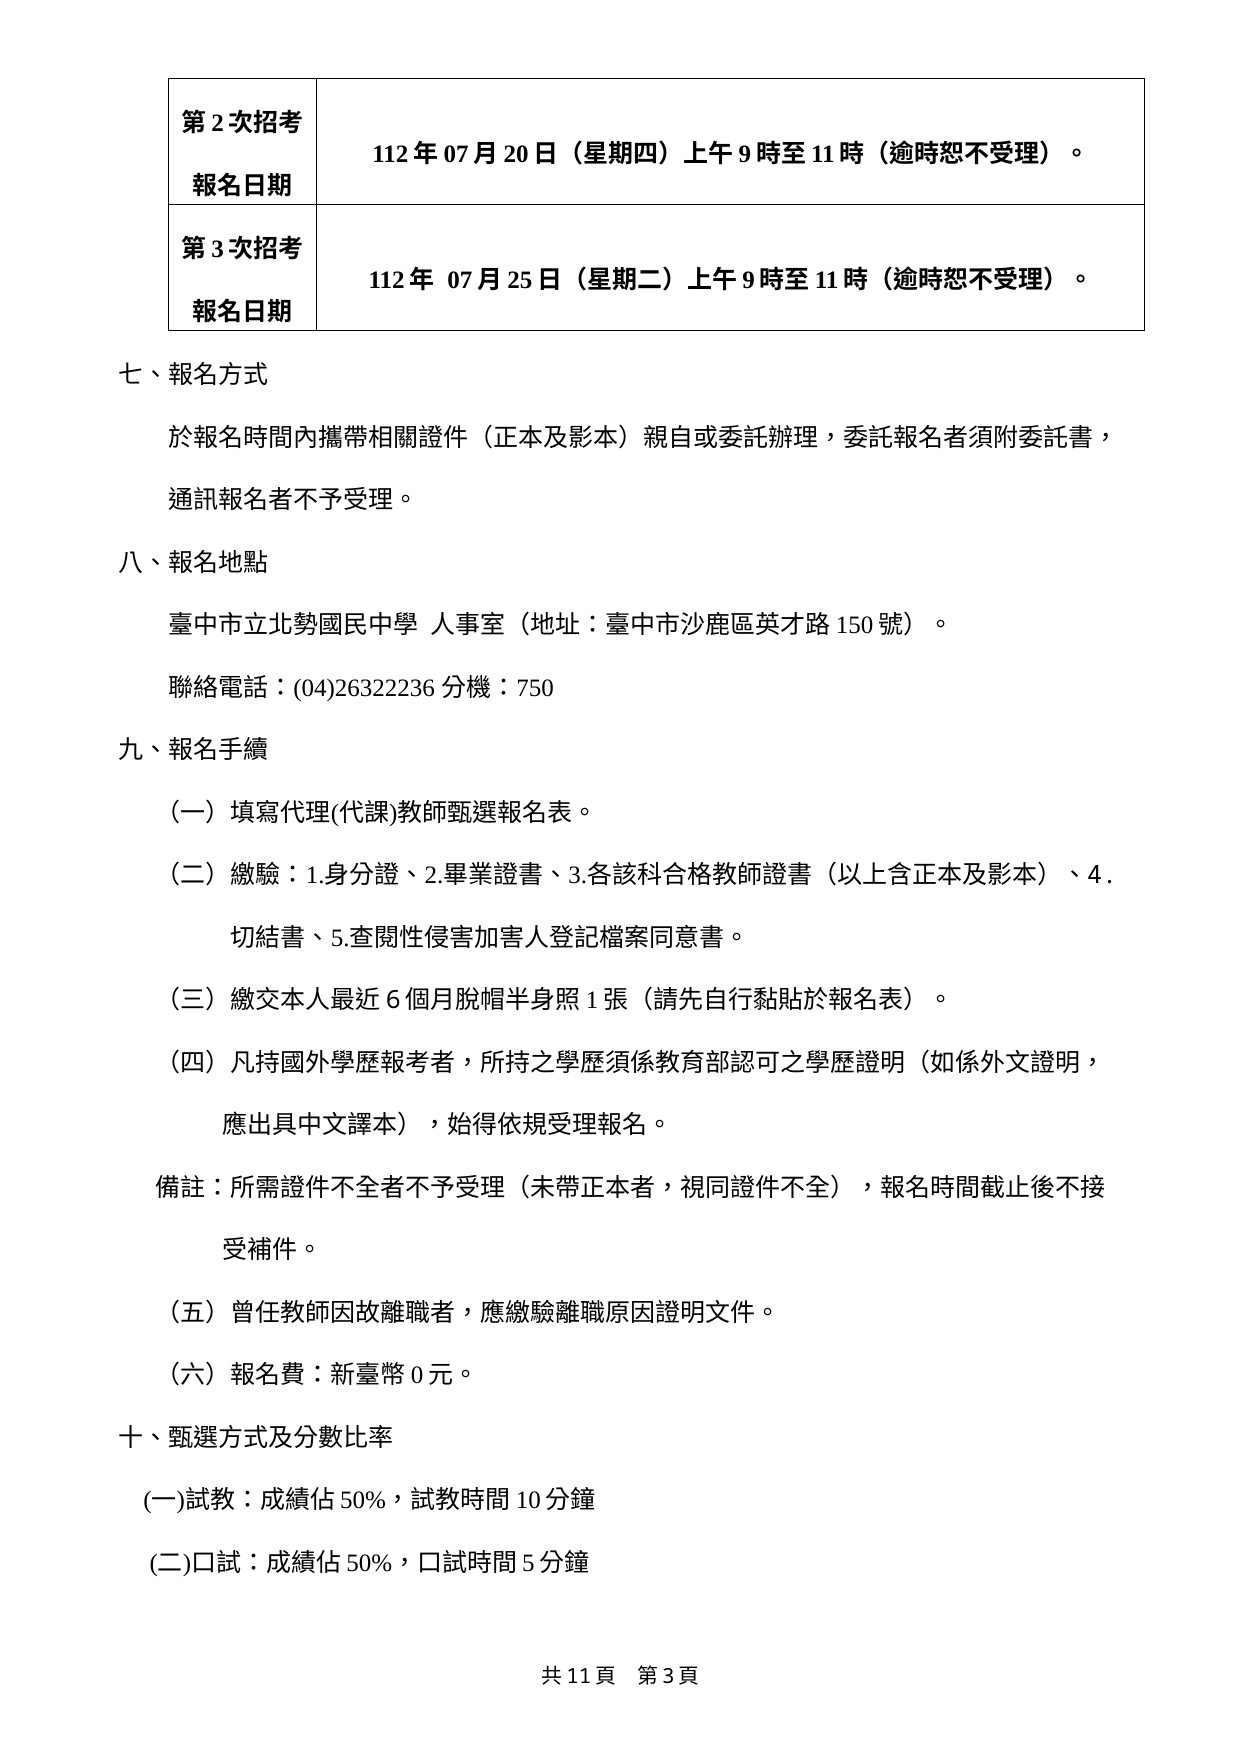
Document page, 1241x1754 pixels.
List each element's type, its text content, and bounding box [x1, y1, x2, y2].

text （三）繳交本人最近6個月脫帽半身照1張（請先自行黏貼於報名表）。 [156, 956, 1122, 1019]
text (二)口試：成績佔50%，口試時間5分鐘 [118, 1519, 1122, 1581]
text 備註：所需證件不全者不予受理（未帶正本者，視同證件不全），報名時間截止後不接受補件。 [156, 1144, 1122, 1269]
text 十、甄選方式及分數比率 [118, 1394, 1122, 1456]
text （四）凡持國外學歷報考者，所持之學歷須係教育部認可之學歷證明（如係外文證明，應出具中文譯本），始得依規受理報名。 [156, 1019, 1122, 1144]
table_header 第2次招考 報名日期 [169, 79, 316, 204]
text （二）繳驗：1.身分證、2.畢業證書、3.各該科合格教師證書（以上含正本及影本）、4.切結書、5.查閱性侵害加害人登記檔案同意書。 [156, 831, 1122, 956]
text (一)試教：成績佔50%，試教時間10分鐘 [118, 1456, 1122, 1519]
text 七、報名方式 於報名時間內攜帶相關證件（正本及影本）親自或委託辦理，委託報名者須附委託書，通訊報名者不予受理。 [118, 331, 1122, 519]
text （五）曾任教師因故離職者，應繳驗離職原因證明文件。 [156, 1269, 1122, 1331]
table_cell 112年 07月25日（星期二）上午9時至11時（逾時恕不受理）。 [317, 205, 1144, 330]
table_header 112年07月20日（星期四）上午9時至11時（逾時恕不受理）。 [317, 79, 1144, 204]
table_cell 第3次招考 報名日期 [169, 205, 316, 330]
text （六）報名費：新臺幣0元。 [156, 1331, 1122, 1394]
text 八、報名地點 臺中市立北勢國民中學 人事室（地址：臺中市沙鹿區英才路150號）。 [118, 519, 1122, 644]
text （一）填寫代理(代課)教師甄選報名表。 [118, 769, 1122, 831]
text 聯絡電話：(04)26322236 分機：750 [118, 644, 1122, 706]
text 九、報名手續 [118, 706, 1122, 769]
